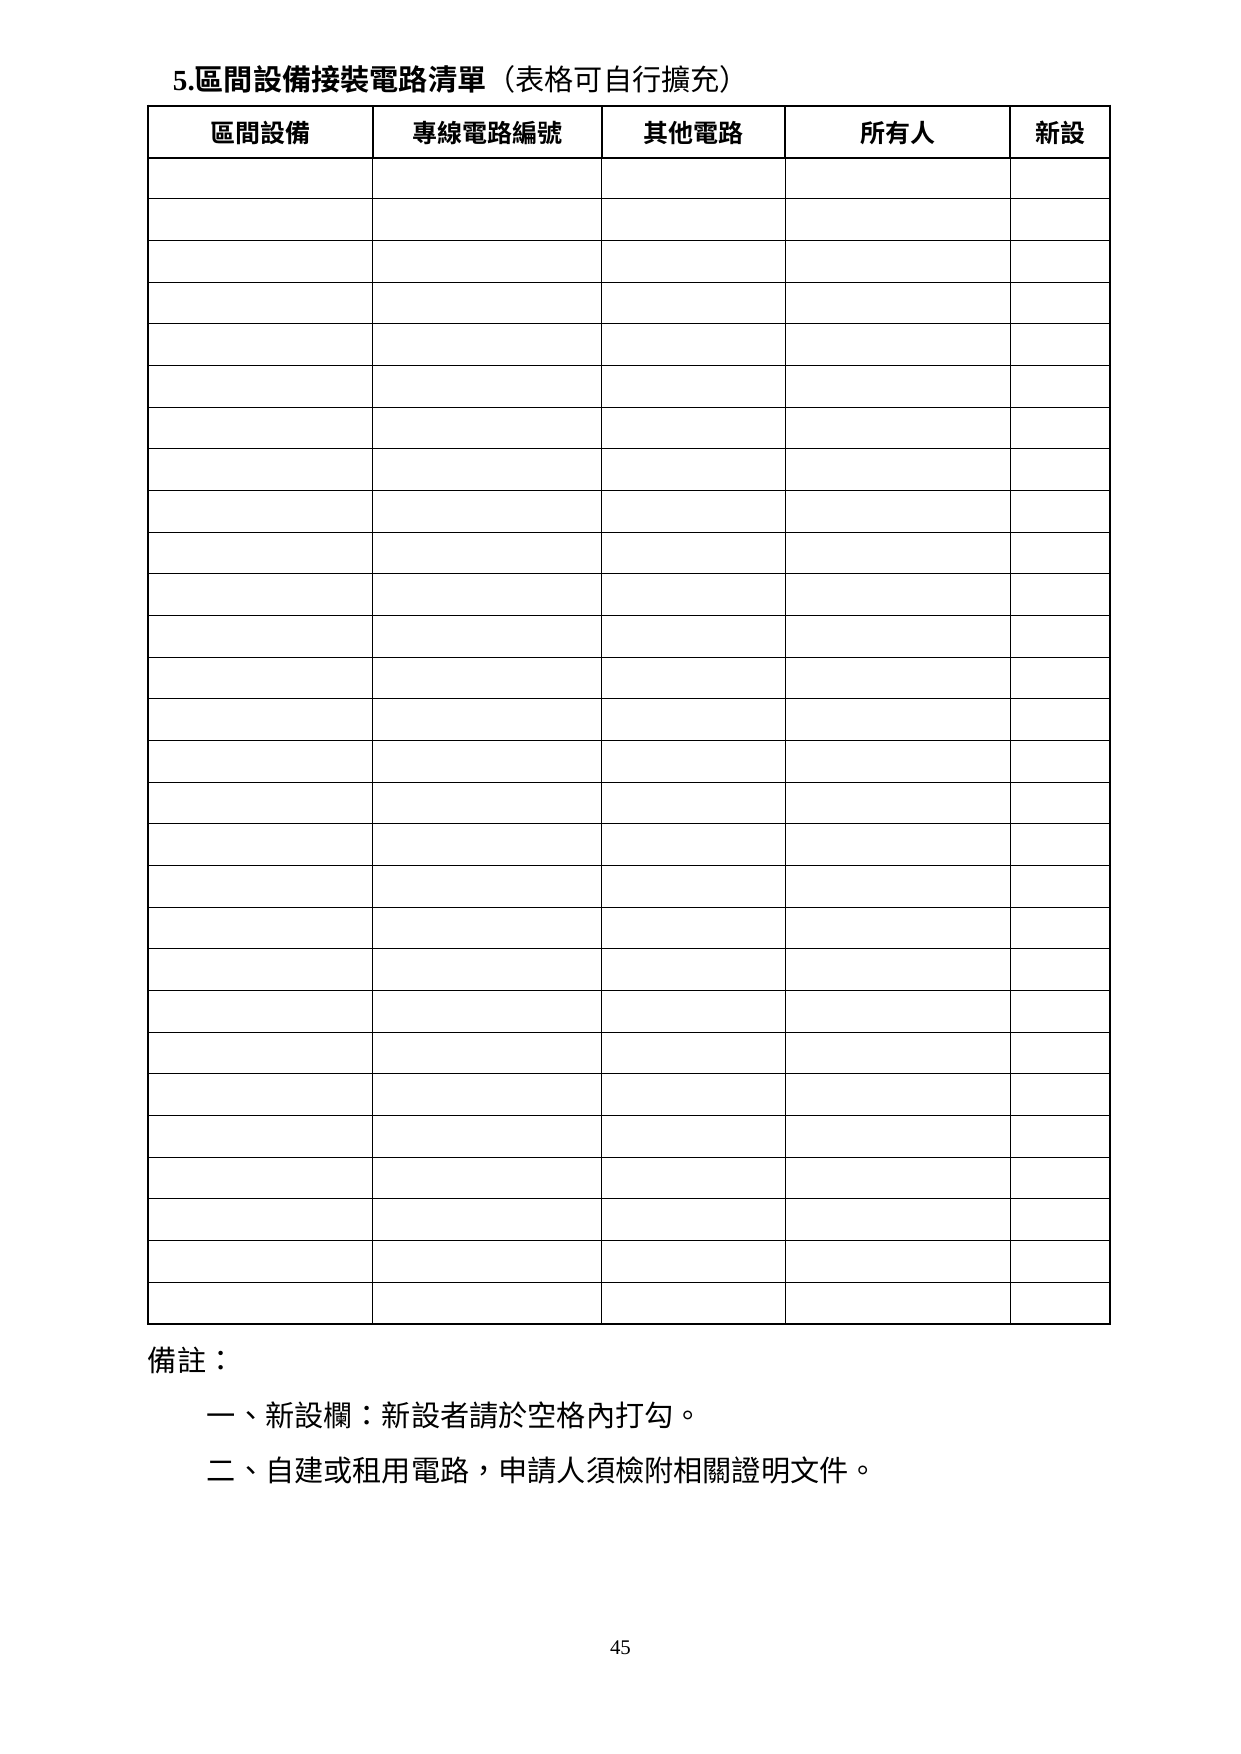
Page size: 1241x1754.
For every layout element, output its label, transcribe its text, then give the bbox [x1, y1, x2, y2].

table_cell [602, 324, 785, 365]
table_cell [1011, 283, 1109, 323]
table_cell [786, 949, 1010, 990]
table_cell [373, 159, 601, 198]
table_cell [1011, 866, 1109, 907]
table_cell [786, 199, 1010, 240]
table_cell [149, 1033, 372, 1073]
table_cell [373, 991, 601, 1032]
table_cell [373, 866, 601, 907]
table_cell [149, 699, 372, 740]
table_cell [149, 949, 372, 990]
table_cell [786, 783, 1010, 823]
table_cell [786, 824, 1010, 865]
table_cell [1011, 1116, 1109, 1157]
table_header 區間設備 [149, 107, 372, 157]
table_cell [786, 616, 1010, 657]
table_cell [1011, 159, 1109, 198]
table_cell [1011, 1199, 1109, 1240]
table_cell [602, 1033, 785, 1073]
text 二、自建或租用電路，申請人須檢附相關證明文件。 [207, 1447, 1092, 1490]
table_cell [1011, 699, 1109, 740]
table_cell [149, 1074, 372, 1115]
table_cell [786, 908, 1010, 948]
table_cell [373, 574, 601, 615]
table_header 所有人 [786, 107, 1009, 157]
table_cell [1011, 616, 1109, 657]
table_cell [602, 991, 785, 1032]
table_cell [1011, 1033, 1109, 1073]
table_cell [786, 159, 1010, 198]
table_cell [149, 533, 372, 573]
table_cell [786, 491, 1010, 532]
table_cell [1011, 658, 1109, 698]
table_cell [1011, 1283, 1109, 1323]
table_cell [602, 949, 785, 990]
table_cell [1011, 199, 1109, 240]
table_cell [373, 366, 601, 407]
table_cell [1011, 949, 1109, 990]
table_cell [373, 699, 601, 740]
table_cell [1011, 449, 1109, 490]
table_cell [786, 241, 1010, 282]
table_cell [602, 449, 785, 490]
table_cell [786, 283, 1010, 323]
table_cell [786, 1033, 1010, 1073]
table_cell [602, 866, 785, 907]
table_cell [373, 616, 601, 657]
table_cell [149, 616, 372, 657]
table_cell [1011, 741, 1109, 782]
table_cell [149, 741, 372, 782]
table_cell [786, 1158, 1010, 1198]
table_cell [786, 324, 1010, 365]
table_cell [602, 199, 785, 240]
table_cell [1011, 533, 1109, 573]
table_cell [602, 574, 785, 615]
table_cell [373, 283, 601, 323]
table_cell [786, 1199, 1010, 1240]
table_cell [373, 783, 601, 823]
table_cell [149, 574, 372, 615]
table_cell [602, 741, 785, 782]
table_cell [786, 449, 1010, 490]
table_cell [373, 1241, 601, 1282]
table_cell [602, 783, 785, 823]
table_cell [373, 241, 601, 282]
table_cell [373, 1283, 601, 1323]
table_cell [602, 1074, 785, 1115]
table_cell [1011, 908, 1109, 948]
table_cell [602, 283, 785, 323]
table_header 其他電路 [603, 107, 784, 157]
table_cell [373, 1074, 601, 1115]
table_cell [1011, 783, 1109, 823]
table_cell [149, 658, 372, 698]
table_cell [149, 324, 372, 365]
text 5.區間設備接裝電路清單（表格可自行擴充） [173, 54, 1092, 98]
table_cell [786, 741, 1010, 782]
table_cell [373, 741, 601, 782]
table_cell [373, 1116, 601, 1157]
table_cell [149, 908, 372, 948]
table_cell [149, 366, 372, 407]
table_cell [1011, 491, 1109, 532]
table_cell [373, 1033, 601, 1073]
table_cell [602, 699, 785, 740]
table_cell [373, 908, 601, 948]
table_cell [1011, 1158, 1109, 1198]
table_cell [149, 408, 372, 448]
table_cell [149, 824, 372, 865]
table_cell [602, 241, 785, 282]
table_header 新設 [1011, 107, 1109, 157]
table_cell [373, 1158, 601, 1198]
table_cell [786, 533, 1010, 573]
table_cell [786, 366, 1010, 407]
table_cell [149, 1199, 372, 1240]
table_cell [149, 491, 372, 532]
table_cell [786, 866, 1010, 907]
table_cell [149, 199, 372, 240]
table_cell [786, 1116, 1010, 1157]
text 備註： [148, 1338, 1092, 1380]
table_cell [149, 1158, 372, 1198]
table_cell [1011, 366, 1109, 407]
table_cell [149, 449, 372, 490]
table_cell [602, 408, 785, 448]
table_cell [149, 991, 372, 1032]
table_cell [786, 699, 1010, 740]
table_cell [786, 991, 1010, 1032]
table_cell [1011, 991, 1109, 1032]
table_cell [149, 159, 372, 198]
table_cell [373, 824, 601, 865]
table_cell [149, 783, 372, 823]
table_cell [786, 1241, 1010, 1282]
table_cell [1011, 408, 1109, 448]
table_header 專線電路編號 [374, 107, 601, 157]
table_cell [373, 949, 601, 990]
table_cell [602, 1241, 785, 1282]
table_cell [149, 1283, 372, 1323]
table_cell [1011, 241, 1109, 282]
table_cell [786, 658, 1010, 698]
table_cell [149, 866, 372, 907]
table_cell [786, 408, 1010, 448]
table_cell [602, 491, 785, 532]
table_cell [1011, 574, 1109, 615]
table_cell [602, 1199, 785, 1240]
table_cell [1011, 1074, 1109, 1115]
table_cell [373, 533, 601, 573]
table_cell [149, 241, 372, 282]
table_cell [602, 824, 785, 865]
table_cell [1011, 324, 1109, 365]
table_cell [602, 533, 785, 573]
table_cell [602, 1158, 785, 1198]
table_cell [373, 449, 601, 490]
table_cell [602, 1283, 785, 1323]
table_cell [602, 658, 785, 698]
table_cell [786, 574, 1010, 615]
table_cell [373, 1199, 601, 1240]
table_cell [373, 658, 601, 698]
table_cell [602, 616, 785, 657]
table_cell [1011, 824, 1109, 865]
table_cell [373, 408, 601, 448]
table_cell [373, 199, 601, 240]
table_cell [786, 1283, 1010, 1323]
table_cell [602, 1116, 785, 1157]
table_cell [786, 1074, 1010, 1115]
table_cell [149, 283, 372, 323]
table_cell [1011, 1241, 1109, 1282]
table_cell [373, 491, 601, 532]
table_cell [602, 159, 785, 198]
table_cell [149, 1241, 372, 1282]
table_cell [373, 324, 601, 365]
text 一、新設欄：新設者請於空格內打勾。 [207, 1393, 1092, 1435]
table_cell [149, 1116, 372, 1157]
table_cell [602, 908, 785, 948]
table_cell [602, 366, 785, 407]
